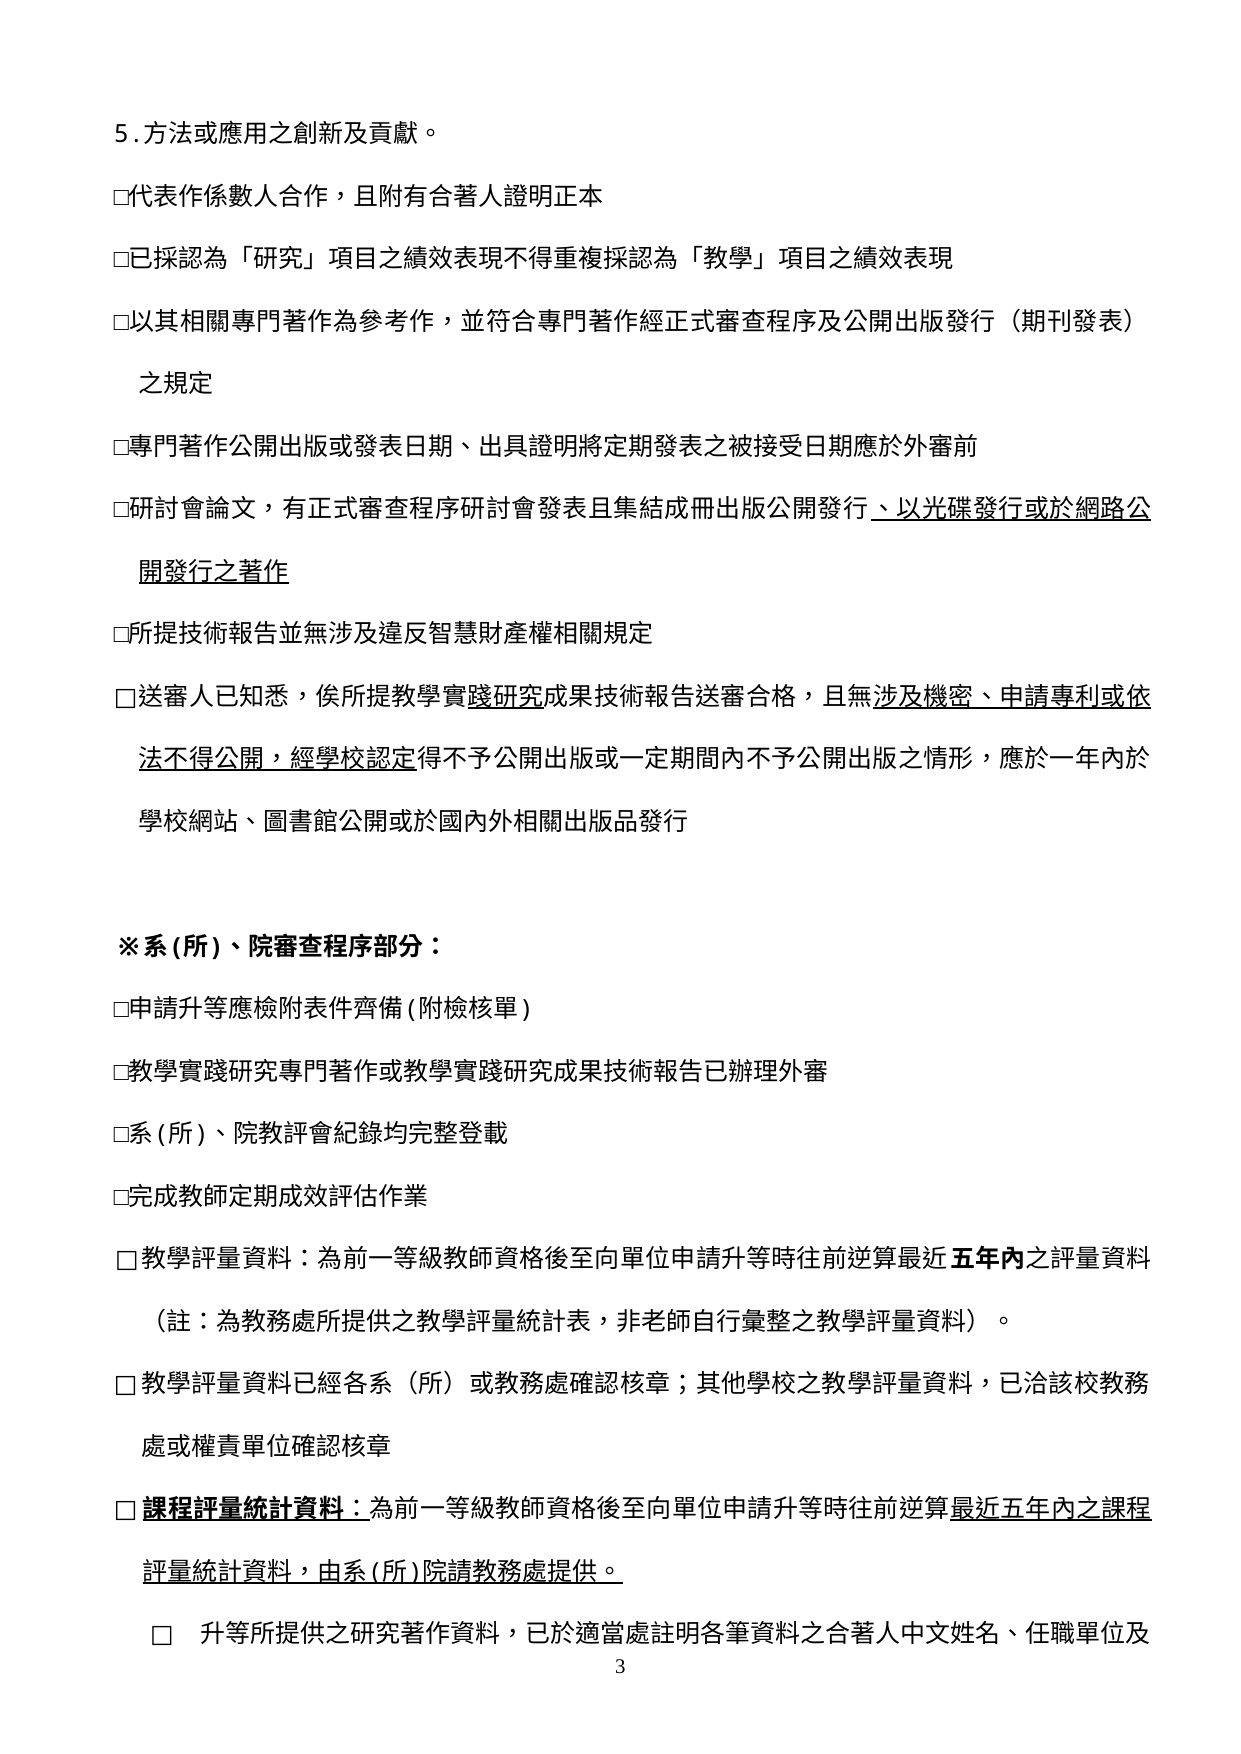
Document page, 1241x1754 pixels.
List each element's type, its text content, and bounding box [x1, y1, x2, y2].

text □完成教師定期成效評估作業 [89, 1152, 1152, 1215]
list 教學評量資料：為前一等級教師資格後至向單位申請升等時往前逆算最近五年內之評量資料（註：為教務處所提供之教學評量統計表，非老師自行彙整之教學評量資料）。 [115, 1215, 1152, 1340]
text □所提技術報告並無涉及違反智慧財產權相關規定 [114, 590, 1152, 652]
text □專門著作公開出版或發表日期、出具證明將定期發表之被接受日期應於外審前 [114, 402, 1152, 465]
text 5.方法或應用之創新及貢獻。 [114, 90, 1152, 152]
text □代表作係數人合作，且附有合著人證明正本 [114, 152, 1152, 215]
list 課程評量統計資料：為前一等級教師資格後至向單位申請升等時往前逆算最近五年內之課程評量統計資料，由系(所)院請教務處提供。 [114, 1465, 1152, 1590]
list 升等所提供之研究著作資料，已於適當處註明各筆資料之合著人中文姓名、任職單位及職稱 [150, 1590, 1152, 1652]
list 送審人已知悉，俟所提教學實踐研究成果技術報告送審合格，且無涉及機密、申請專利或依法不得公開，經學校認定得不予公開出版或一定期間內不予公開出版之情形，應於一年內於學校網站、圖書館公開或於國內外相關出版品發行 [113, 652, 1152, 840]
text □系(所)、院教評會紀錄均完整登載 [89, 1090, 1152, 1152]
text □已採認為「研究」項目之績效表現不得重複採認為「教學」項目之績效表現 [89, 215, 1152, 277]
list 教學評量資料已經各系（所）或教務處確認核章；其他學校之教學評量資料，已洽該校教務處或權責單位確認核章 [113, 1340, 1152, 1465]
text □研討會論文，有正式審查程序研討會發表且集結成冊出版公開發行、以光碟發行或於網路公開發行之著作 [114, 465, 1152, 590]
text □申請升等應檢附表件齊備(附檢核單) [89, 965, 1152, 1027]
text ※系(所)、院審查程序部分： [114, 902, 1152, 965]
text □教學實踐研究專門著作或教學實踐研究成果技術報告已辦理外審 [89, 1027, 1152, 1090]
text □以其相關專門著作為參考作，並符合專門著作經正式審查程序及公開出版發行（期刊發表）之規定 [114, 277, 1152, 402]
